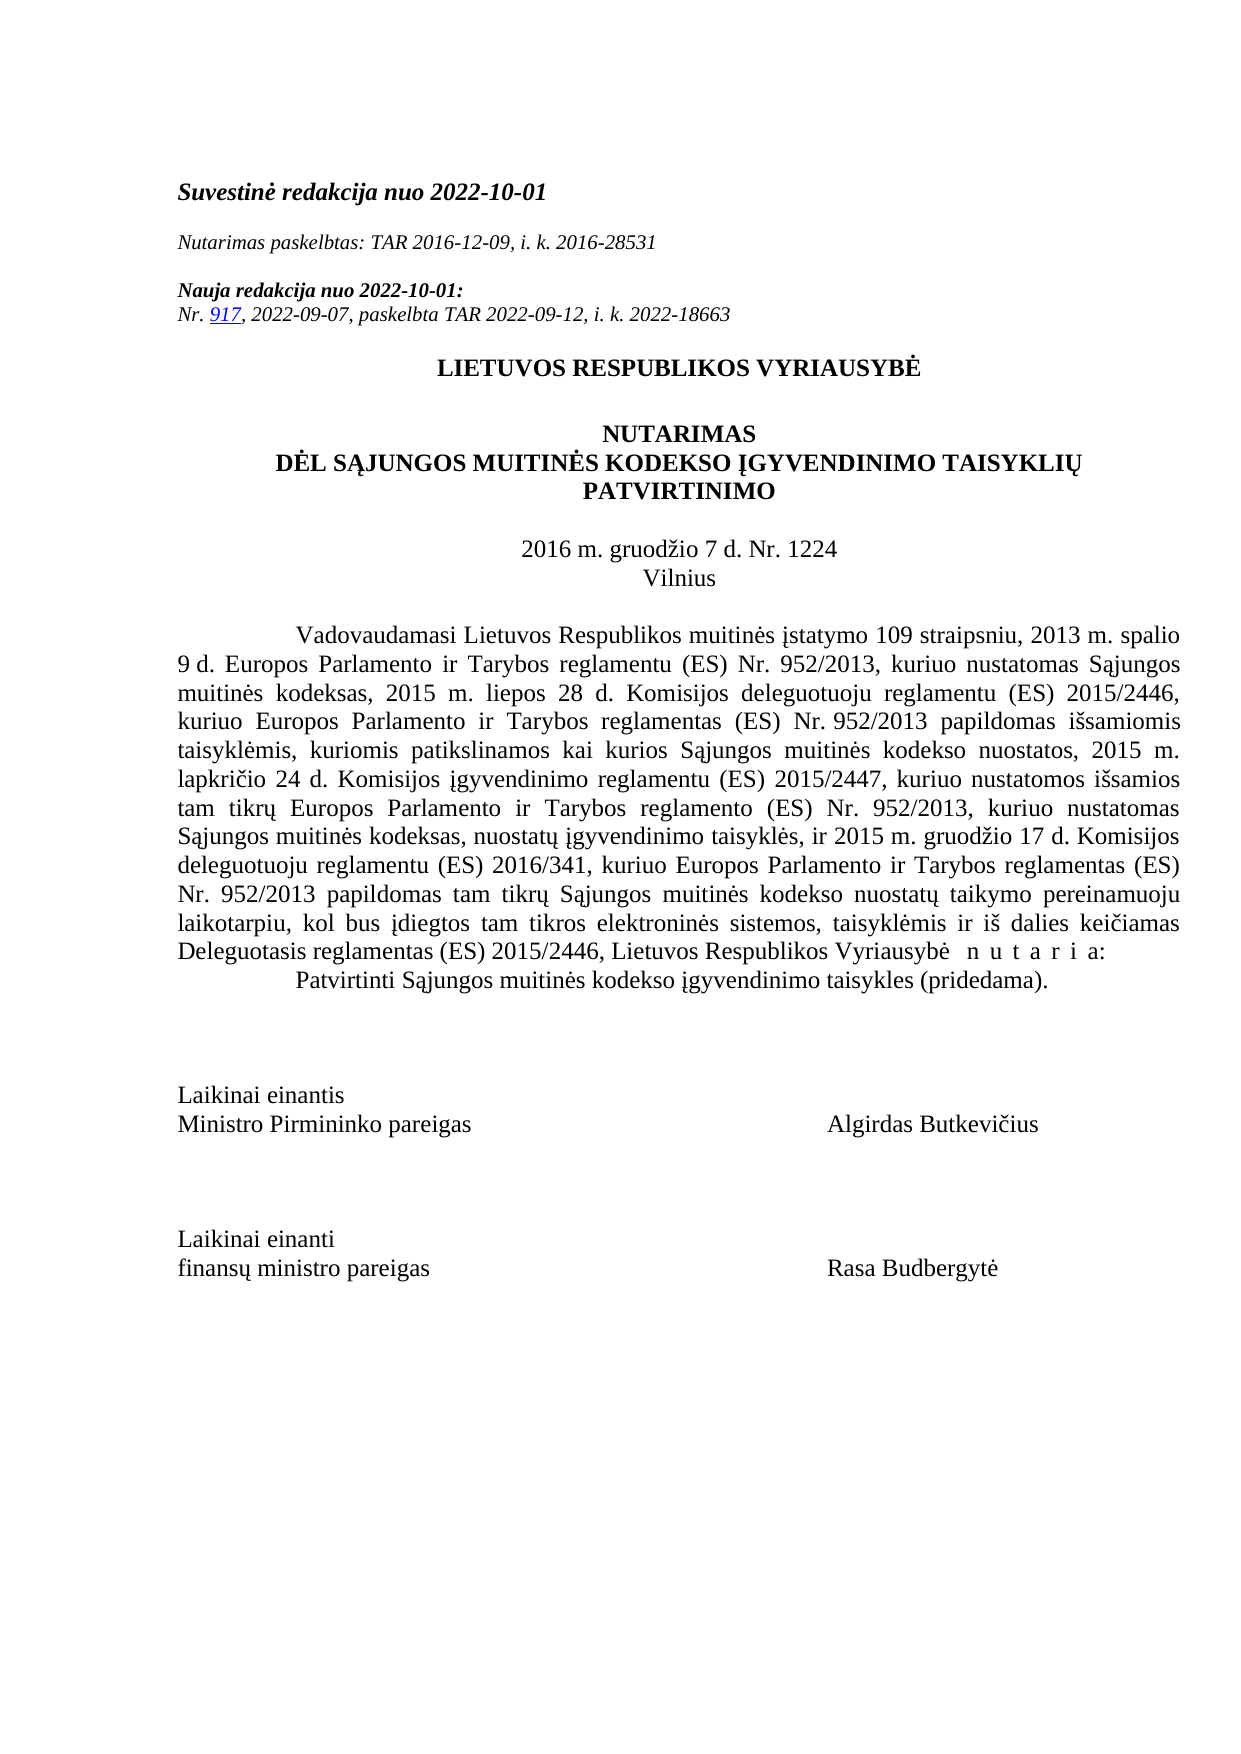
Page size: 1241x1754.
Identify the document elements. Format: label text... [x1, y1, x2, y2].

text LIETUVOS RESPUBLIKOS VYRIAUSYBĖ [177, 353, 1181, 381]
text Vadovaudamasi Lietuvos Respublikos muitinės įstatymo 109 straipsniu, 2013 m. spalio 9 d. Europos Parlamento ir Tarybos reglamentu (ES) Nr. 952/2013, kuriuo nustatomas Sąjungos muitinės kodeksas, 2015 m. liepos 28 d. Komisijos deleguotuoju reglamentu (ES) 2015/2446, kuriuo Europos Parlamento ir Tarybos reglamentas (ES) Nr. 952/2013 papildomas išsamiomis taisyklėmis, kuriomis patikslinamos kai kurios Sąjungos muitinės kodekso nuostatos, 2015 m. lapkričio 24 d. Komisijos įgyvendinimo reglamentu (ES) 2015/2447, kuriuo nustatomos išsamios tam tikrų Europos Parlamento ir Tarybos reglamento (ES) Nr. 952/2013, kuriuo nustatomas Sąjungos muitinės kodeksas, nuostatų įgyvendinimo taisyklės, ir 2015 m. gruodžio 17 d. Komisijos deleguotuoju reglamentu (ES) 2016/341, kuriuo Europos Parlamento ir Tarybos reglamentas (ES) Nr. 952/2013 papildomas tam tikrų Sąjungos muitinės kodekso nuostatų taikymo pereinamuoju laikotarpiu, kol bus įdiegtos tam tikros elektroninės sistemos, taisyklėmis ir iš dalies keičiamas Deleguotasis reglamentas (ES) 2015/2446, Lietuvos Respublikos Vyriausybė nutaria: [177, 620, 1181, 965]
text Laikinai einanti [177, 1224, 1181, 1253]
text NUTARIMAS [177, 419, 1181, 448]
text Vilnius [177, 563, 1181, 591]
text Laikinai einantis Ministro Pirmininko pareigas Algirdas Butkevičius [177, 1080, 1181, 1138]
text finansų ministro pareigas Rasa Budbergytė [177, 1253, 1181, 1281]
text Nauja redakcija nuo 2022-10-01: [177, 278, 1181, 302]
text 2016 m. gruodžio 7 d. Nr. 1224 [177, 534, 1181, 563]
text Nutarimas paskelbtas: TAR 2016-12-09, i. k. 2016-28531 [177, 230, 1181, 254]
text Patvirtinti Sąjungos muitinės kodekso įgyvendinimo taisykles (pridedama). [177, 965, 1181, 994]
text Nr. 917, 2022-09-07, paskelbta TAR 2022-09-12, i. k. 2022-18663 [177, 302, 1181, 326]
text DĖL SĄJUNGOS MUITINĖS KODEKSO ĮGYVENDINIMO TAISYKLIŲ PATVIRTINIMO [177, 448, 1181, 505]
text Suvestinė redakcija nuo 2022-10-01 [177, 177, 1181, 206]
